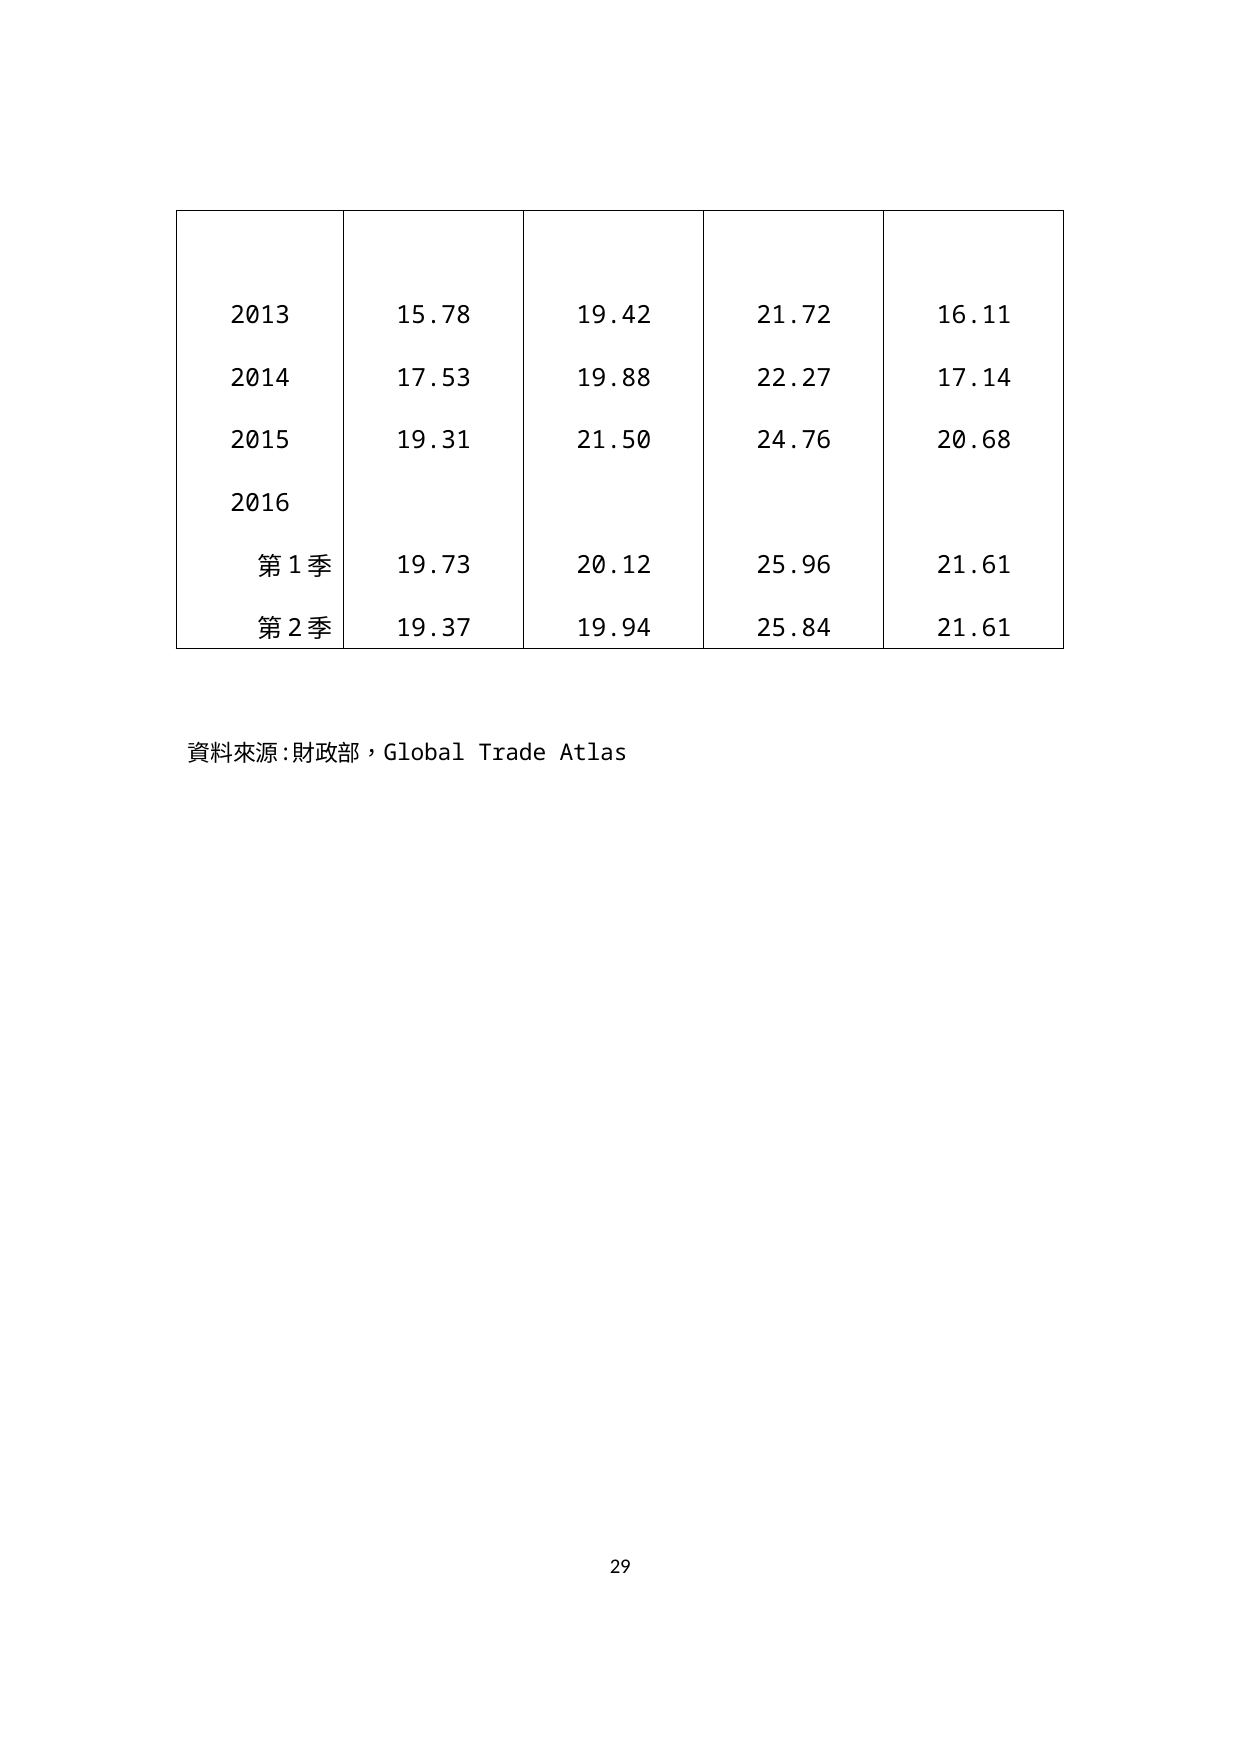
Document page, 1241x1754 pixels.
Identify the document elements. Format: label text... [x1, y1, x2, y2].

text 資料來源:財政部，Global Trade Atlas [187, 710, 1053, 772]
table_cell 15.78 17.53 19.31 19.73 19.37 [344, 211, 523, 647]
table_cell 21.72 22.27 24.76 25.96 25.84 [704, 211, 883, 647]
table_cell 16.11 17.14 20.68 21.61 21.61 [884, 211, 1063, 647]
table_cell 19.42 19.88 21.50 20.12 19.94 [524, 211, 703, 647]
table_cell 2013 2014 2015 2016 第1季 第2季 [177, 211, 343, 647]
